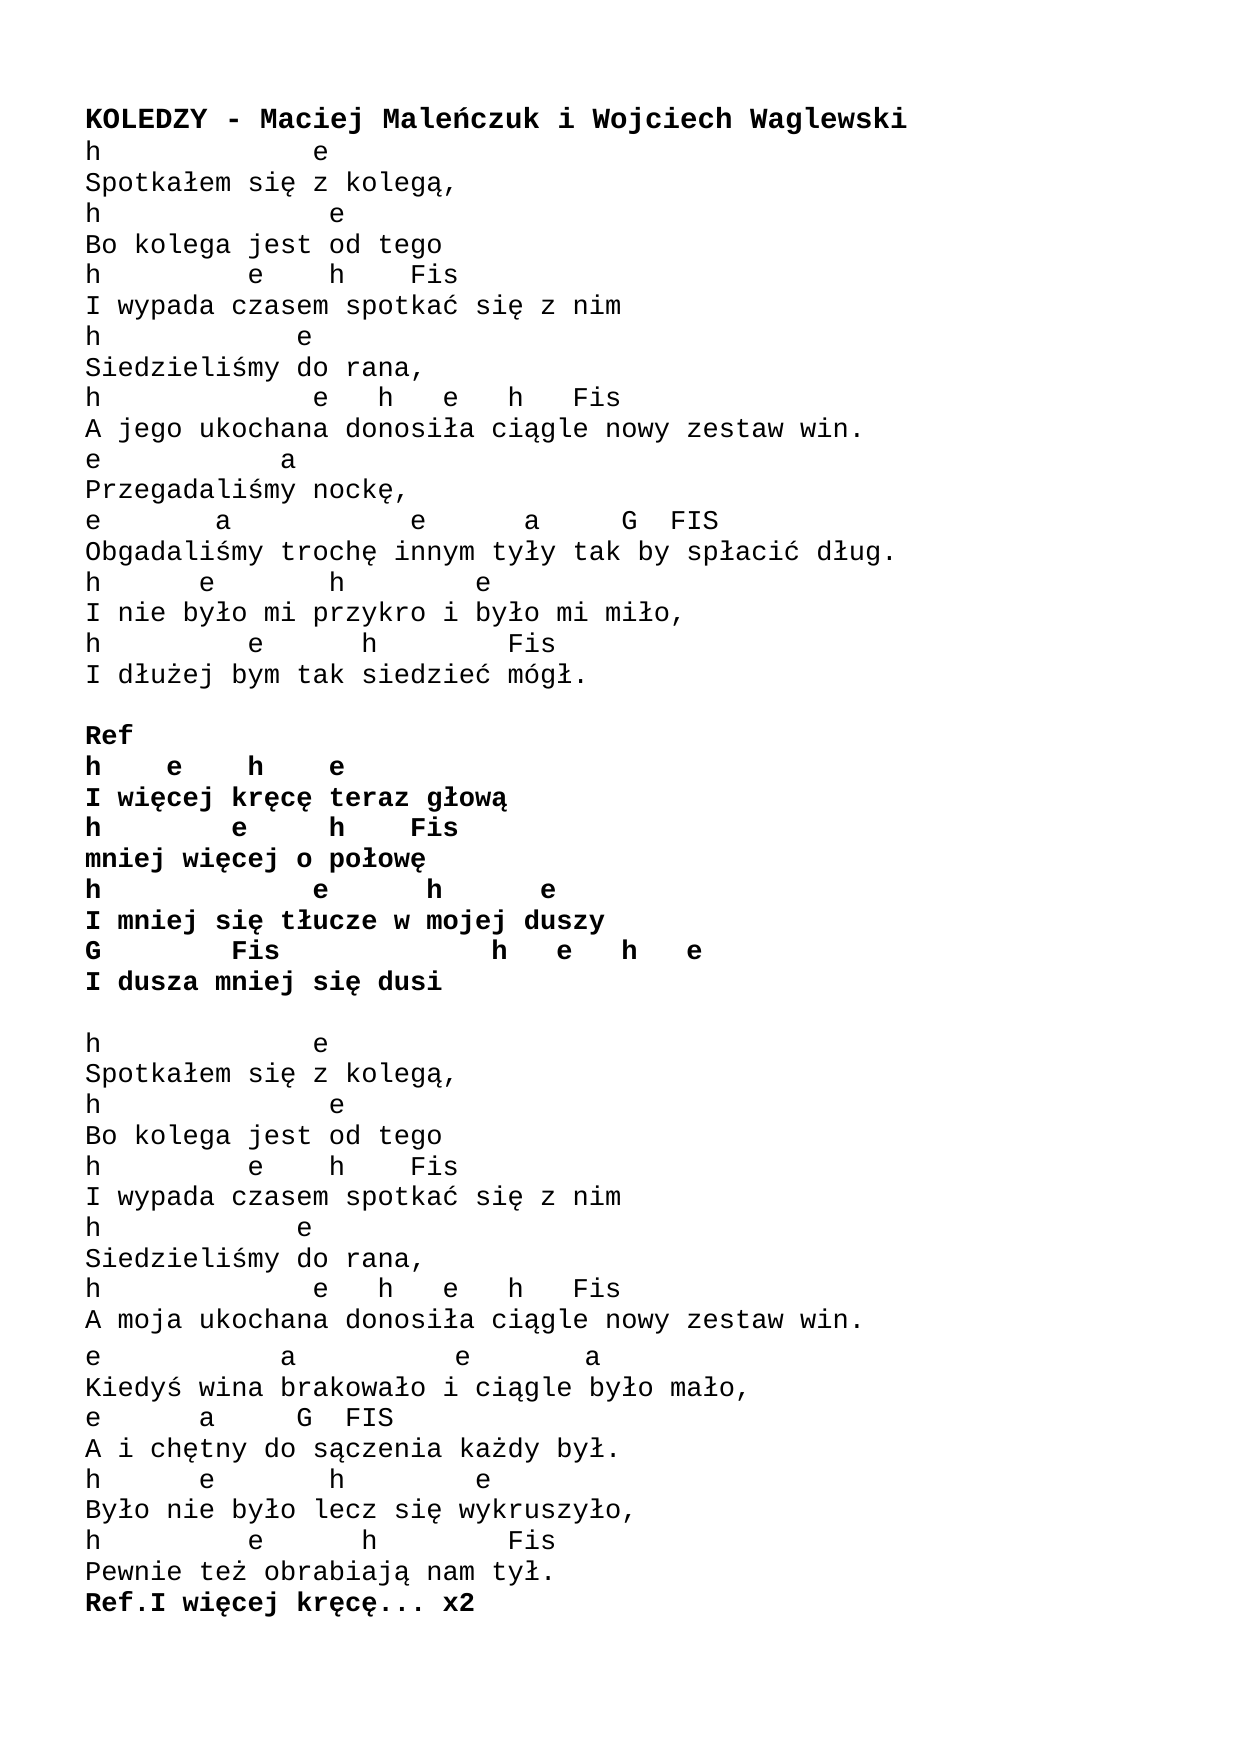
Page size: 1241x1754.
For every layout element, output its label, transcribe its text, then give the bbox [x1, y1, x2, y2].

text Było nie było lecz się wykruszyło, [85, 1496, 1182, 1527]
text I więcej kręcę teraz głową [85, 783, 1182, 814]
text Spotkałem się z kolegą, [85, 1060, 1182, 1091]
text I mniej się tłucze w mojej duszy [85, 906, 1182, 937]
text I wypada czasem spotkać się z nim [85, 1183, 1182, 1214]
text I nie było mi przykro i było mi miło, [85, 599, 1182, 630]
text e a G FIS [85, 1404, 1182, 1435]
text h e h e [85, 753, 1182, 783]
subtitle KOLEDZY - Maciej Maleńczuk i Wojciech Waglewski [85, 104, 1182, 138]
text Siedzieliśmy do rana, [85, 353, 1182, 384]
text h e [85, 323, 1182, 353]
text e a e a [85, 1343, 1182, 1373]
text h e h e [85, 876, 1182, 906]
text A i chętny do sączenia każdy był. [85, 1435, 1182, 1466]
text h e h Fis [85, 1152, 1182, 1183]
text h e h Fis [85, 1527, 1182, 1558]
text h e [85, 1214, 1182, 1244]
text Siedzieliśmy do rana, [85, 1244, 1182, 1275]
text h e h Fis [85, 814, 1182, 845]
text Obgadaliśmy trochę innym tyły tak by spłacić dług. [85, 538, 1182, 568]
text h e h e h Fis [85, 1275, 1182, 1306]
text Bo kolega jest od tego [85, 230, 1182, 261]
text h e [85, 1029, 1182, 1060]
text I dłużej bym tak siedzieć mógł. [85, 661, 1182, 691]
text e a [85, 446, 1182, 476]
text Kiedyś wina brakowało i ciągle było mało, [85, 1373, 1182, 1404]
text h e [85, 200, 1182, 230]
text I wypada czasem spotkać się z nim [85, 292, 1182, 323]
text mniej więcej o połowę [85, 845, 1182, 876]
text h e h Fis [85, 261, 1182, 292]
text Bo kolega jest od tego [85, 1122, 1182, 1152]
text h e h e [85, 568, 1182, 599]
text h e h e [85, 1466, 1182, 1496]
text Pewnie też obrabiają nam tył. [85, 1558, 1182, 1588]
text I dusza mniej się dusi [85, 968, 1182, 999]
text Spotkałem się z kolegą, [85, 169, 1182, 200]
text A moja ukochana donosiła ciągle nowy zestaw win. [85, 1306, 1182, 1337]
text A jego ukochana donosiła ciągle nowy zestaw win. [85, 415, 1182, 446]
text Przegadaliśmy nockę, [85, 476, 1182, 507]
text h e [85, 1091, 1182, 1122]
text G Fis h e h e [85, 937, 1182, 968]
text h e h e h Fis [85, 384, 1182, 415]
text h e [85, 138, 1182, 169]
text Ref [85, 722, 1182, 753]
text e a e a G FIS [85, 507, 1182, 538]
text h e h Fis [85, 630, 1182, 661]
text Ref.I więcej kręcę... x2 [85, 1588, 1182, 1619]
